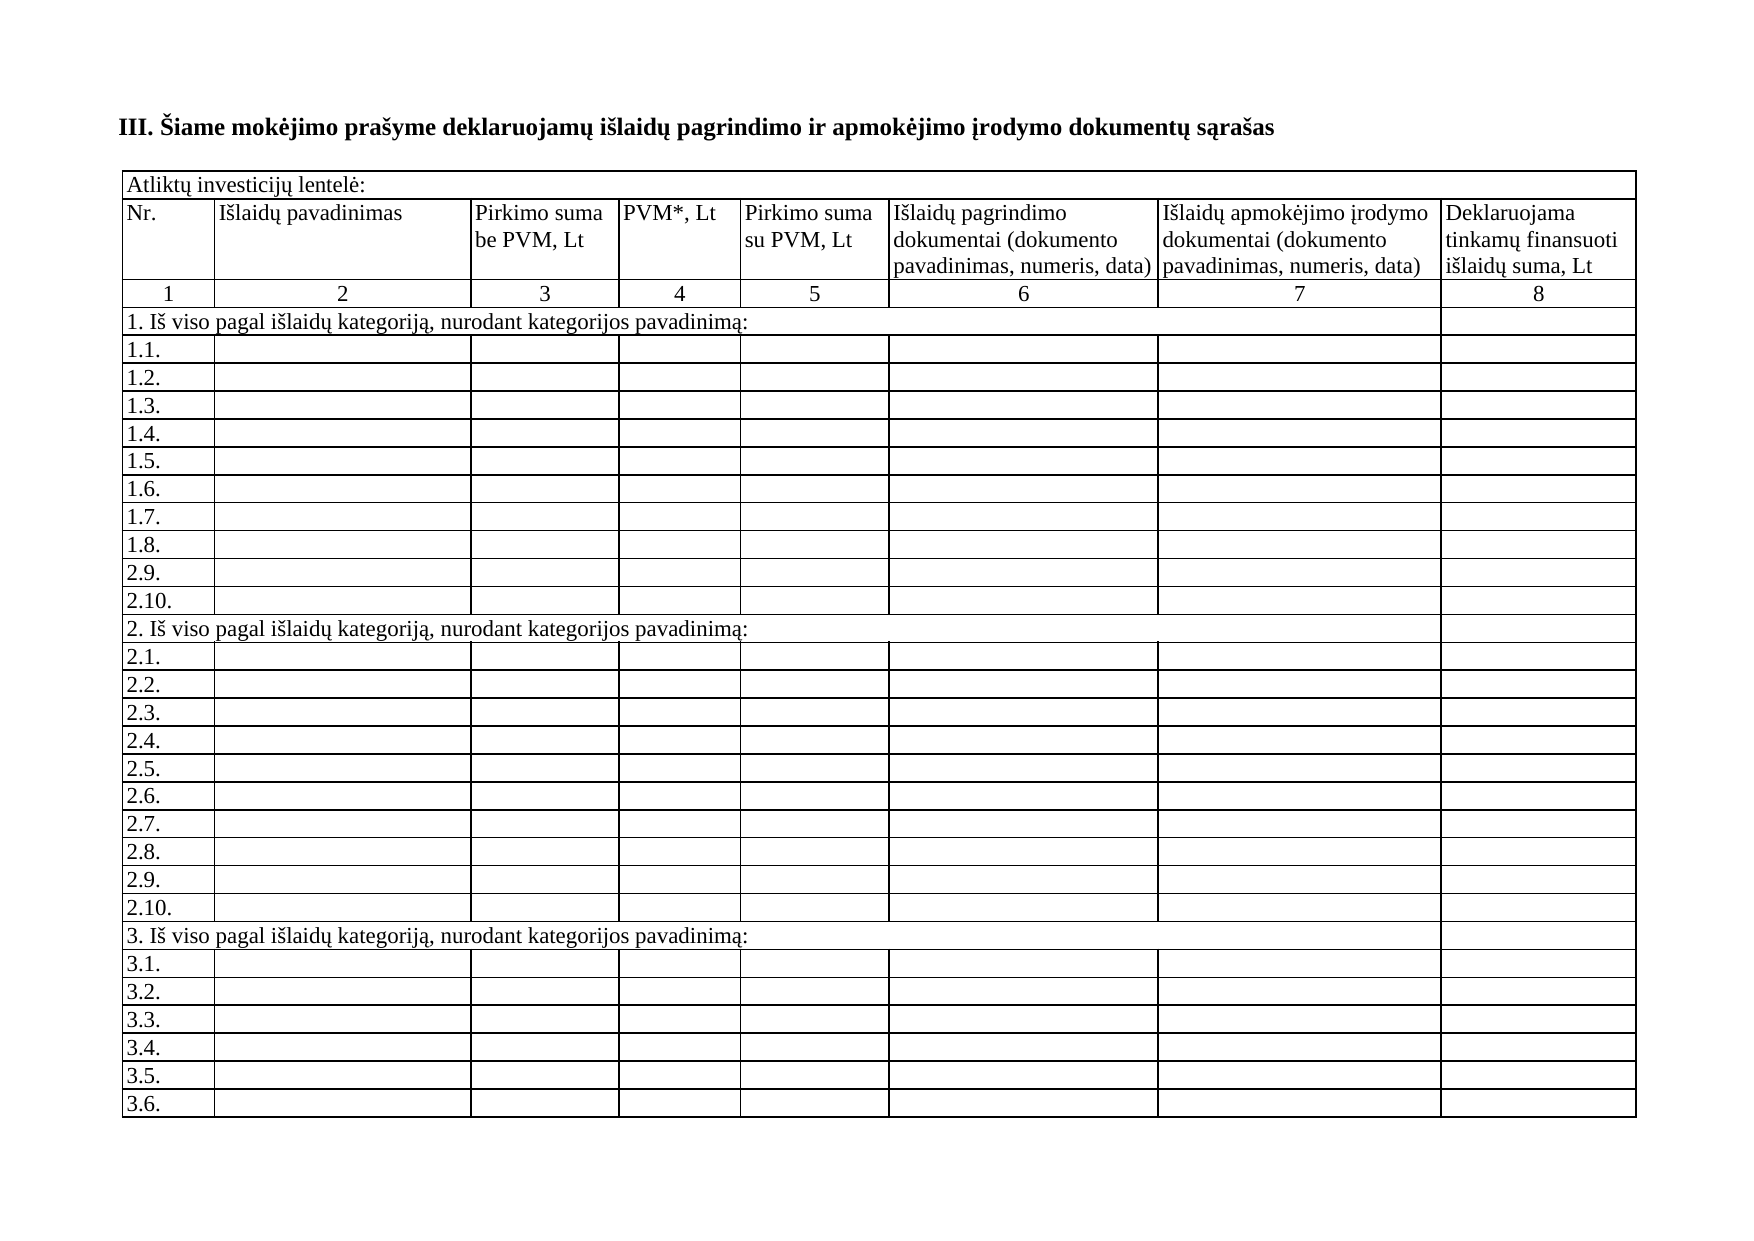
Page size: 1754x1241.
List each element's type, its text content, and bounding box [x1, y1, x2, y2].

table_cell [620, 559, 740, 586]
table_cell [1159, 1034, 1440, 1060]
table_cell [1159, 476, 1440, 502]
table_cell [741, 1090, 888, 1116]
table_cell [215, 476, 470, 502]
table_cell [1442, 503, 1635, 530]
table_cell 2. Iš viso pagal išlaidų kategoriją, nurodant kategorijos pavadinimą: [123, 615, 1440, 641]
table_cell [890, 420, 1157, 446]
table_cell PVM*, Lt [620, 200, 740, 278]
table_cell [215, 1062, 470, 1088]
table_cell [1159, 503, 1440, 530]
table_cell [620, 392, 740, 418]
table_cell 2.10. [123, 894, 214, 921]
table_cell [741, 783, 888, 809]
table_cell 7 [1159, 280, 1440, 306]
table_cell Išlaidų apmokėjimo įrodymo dokumentai (dokumento pavadinimas, numeris, data) [1159, 200, 1440, 278]
table_cell [1159, 559, 1440, 586]
table_cell [215, 364, 470, 390]
table_cell [620, 811, 740, 837]
table_cell [1159, 811, 1440, 837]
table_cell [1442, 838, 1635, 865]
table_cell 1.8. [123, 531, 214, 558]
table_cell [1159, 420, 1440, 446]
table_cell [215, 699, 470, 725]
table_cell [1442, 1006, 1635, 1032]
table_cell [215, 894, 470, 921]
table_cell [620, 476, 740, 502]
table_cell [1159, 1006, 1440, 1032]
table_cell [215, 866, 470, 893]
table_cell 2 [215, 280, 470, 306]
table_cell [620, 727, 740, 753]
table_cell [741, 420, 888, 446]
table_cell [620, 448, 740, 474]
table_cell [215, 811, 470, 837]
table_cell [1159, 587, 1440, 613]
table_cell [215, 392, 470, 418]
table_cell [1442, 587, 1635, 613]
table_cell [620, 978, 740, 1004]
table_cell [741, 755, 888, 781]
table_cell 3. Iš viso pagal išlaidų kategoriją, nurodant kategorijos pavadinimą: [123, 922, 1440, 948]
table_cell [1159, 699, 1440, 725]
table_cell [215, 420, 470, 446]
table_cell [890, 866, 1157, 893]
table_cell 1.4. [123, 420, 214, 446]
table_cell [1159, 643, 1440, 669]
table_cell [1159, 448, 1440, 474]
table_cell [1159, 950, 1440, 976]
table_cell [620, 420, 740, 446]
table_cell [1442, 420, 1635, 446]
table_cell [741, 671, 888, 697]
table_cell [741, 448, 888, 474]
table_cell Išlaidų pagrindimo dokumentai (dokumento pavadinimas, numeris, data) [890, 200, 1157, 278]
table_cell [1159, 364, 1440, 390]
table_cell 3.5. [123, 1062, 214, 1088]
table_cell [1442, 811, 1635, 837]
table_cell [620, 364, 740, 390]
table_cell [472, 950, 618, 976]
table_cell [741, 1062, 888, 1088]
table_cell [890, 1034, 1157, 1060]
table_cell [472, 783, 618, 809]
table_cell [741, 699, 888, 725]
table_cell [472, 811, 618, 837]
table_cell 2.8. [123, 838, 214, 865]
table_cell [1442, 336, 1635, 362]
table_cell [1442, 559, 1635, 586]
table_cell [890, 783, 1157, 809]
table_cell [215, 950, 470, 976]
table_cell [741, 476, 888, 502]
table_cell [741, 336, 888, 362]
table_cell [472, 894, 618, 921]
table_cell [890, 699, 1157, 725]
table_cell [1442, 615, 1635, 641]
table_cell 5 [741, 280, 888, 306]
table_cell 2.1. [123, 643, 214, 669]
table_cell [472, 978, 618, 1004]
table_cell [1442, 894, 1635, 921]
table_cell [741, 392, 888, 418]
table_cell [1442, 364, 1635, 390]
table_cell [890, 1006, 1157, 1032]
table_cell [472, 559, 618, 586]
table_cell 3.2. [123, 978, 214, 1004]
table_cell [741, 866, 888, 893]
table_header Atliktų investicijų lentelė: [123, 172, 1635, 198]
table_cell [890, 364, 1157, 390]
table_cell [215, 1090, 470, 1116]
table_cell [620, 503, 740, 530]
table_cell 6 [890, 280, 1157, 306]
table_cell [890, 1062, 1157, 1088]
table_cell [890, 503, 1157, 530]
table_cell [1159, 336, 1440, 362]
table_cell [620, 587, 740, 613]
table_cell [741, 727, 888, 753]
table_cell 1 [123, 280, 214, 306]
table_cell [1442, 978, 1635, 1004]
table_cell [620, 894, 740, 921]
table_cell [472, 1006, 618, 1032]
table_cell [620, 671, 740, 697]
table_cell [1442, 866, 1635, 893]
table_cell Pirkimo suma be PVM, Lt [472, 200, 618, 278]
table_cell [215, 559, 470, 586]
table_cell [741, 503, 888, 530]
table_cell [741, 587, 888, 613]
table_cell 2.9. [123, 866, 214, 893]
table_cell [1159, 392, 1440, 418]
table_cell Deklaruojama tinkamų finansuoti išlaidų suma, Lt [1442, 200, 1635, 278]
table_cell [472, 476, 618, 502]
table_cell [1442, 950, 1635, 976]
table_cell 3.4. [123, 1034, 214, 1060]
table_cell [215, 531, 470, 558]
table_cell 3.6. [123, 1090, 214, 1116]
table_cell [472, 838, 618, 865]
table_cell [472, 755, 618, 781]
table_cell [890, 531, 1157, 558]
table_cell Išlaidų pavadinimas [215, 200, 470, 278]
table_cell [1442, 1090, 1635, 1116]
table_cell [620, 336, 740, 362]
table_cell [741, 559, 888, 586]
table_cell [1159, 838, 1440, 865]
table_cell [890, 950, 1157, 976]
table_cell [741, 838, 888, 865]
table_cell [620, 838, 740, 865]
table_cell [1159, 783, 1440, 809]
table_cell [890, 755, 1157, 781]
table_cell [1442, 476, 1635, 502]
table_cell [741, 364, 888, 390]
table_cell [472, 587, 618, 613]
table_cell [472, 699, 618, 725]
table_cell 2.2. [123, 671, 214, 697]
table_cell [472, 643, 618, 669]
table_cell 2.6. [123, 783, 214, 809]
table_cell [472, 1034, 618, 1060]
table_cell [1442, 448, 1635, 474]
table_cell [890, 838, 1157, 865]
table_cell [1442, 1034, 1635, 1060]
table_cell 1.5. [123, 448, 214, 474]
table_cell [890, 978, 1157, 1004]
table_cell [741, 1006, 888, 1032]
table_cell [215, 503, 470, 530]
table_cell [890, 559, 1157, 586]
table_cell [1159, 978, 1440, 1004]
table_cell [620, 866, 740, 893]
table_cell 1. Iš viso pagal išlaidų kategoriją, nurodant kategorijos pavadinimą: [123, 308, 1440, 334]
table_cell [620, 1034, 740, 1060]
table_cell [890, 727, 1157, 753]
table_cell [620, 1006, 740, 1032]
table_cell [1442, 392, 1635, 418]
table_cell 4 [620, 280, 740, 306]
table_cell 2.7. [123, 811, 214, 837]
table_cell [1442, 531, 1635, 558]
table_cell 1.1. [123, 336, 214, 362]
table_cell [1442, 1062, 1635, 1088]
table_cell 1.2. [123, 364, 214, 390]
table_cell [1159, 531, 1440, 558]
table_cell 1.3. [123, 392, 214, 418]
table_cell [1442, 922, 1635, 948]
table_cell [1159, 671, 1440, 697]
table_cell [215, 978, 470, 1004]
table_cell [1442, 699, 1635, 725]
table_cell [472, 336, 618, 362]
table_cell [890, 336, 1157, 362]
table_cell [890, 671, 1157, 697]
table_cell 3.1. [123, 950, 214, 976]
table_cell [620, 950, 740, 976]
table_cell [1442, 727, 1635, 753]
table_cell [215, 1006, 470, 1032]
table_cell [472, 671, 618, 697]
table_cell [215, 838, 470, 865]
table_cell [1442, 308, 1635, 334]
table_cell [1442, 783, 1635, 809]
table_cell 2.9. [123, 559, 214, 586]
table_cell [472, 1090, 618, 1116]
table_cell [215, 1034, 470, 1060]
table_cell [1159, 1090, 1440, 1116]
table_cell [620, 783, 740, 809]
table_cell [472, 420, 618, 446]
text III. Šiame mokėjimo prašyme deklaruojamų išlaidų pagrindimo ir apmokėjimo įrodymo dokumentų sąrašas [118, 112, 1635, 141]
table_cell [620, 643, 740, 669]
table_cell [741, 643, 888, 669]
table_cell [1442, 755, 1635, 781]
table_cell [890, 448, 1157, 474]
table_cell [620, 699, 740, 725]
table_cell 3 [472, 280, 618, 306]
table_cell [215, 643, 470, 669]
table_cell [472, 727, 618, 753]
table_cell [472, 531, 618, 558]
table_cell 2.4. [123, 727, 214, 753]
table_cell Nr. [123, 200, 214, 278]
table_cell [1159, 755, 1440, 781]
table_cell [741, 811, 888, 837]
table_cell [472, 503, 618, 530]
table_cell 1.6. [123, 476, 214, 502]
table_cell [472, 1062, 618, 1088]
table_cell [741, 950, 888, 976]
table_cell [620, 1062, 740, 1088]
table_cell [215, 336, 470, 362]
table_cell [1159, 1062, 1440, 1088]
table_cell [215, 783, 470, 809]
table_cell [741, 531, 888, 558]
table_cell [620, 755, 740, 781]
table_cell [620, 531, 740, 558]
table_cell 2.5. [123, 755, 214, 781]
table_cell [215, 755, 470, 781]
table_cell [1442, 671, 1635, 697]
table_cell Pirkimo suma su PVM, Lt [741, 200, 888, 278]
table_cell [472, 392, 618, 418]
table_cell [1442, 643, 1635, 669]
table_cell 8 [1442, 280, 1635, 306]
table_cell [215, 448, 470, 474]
table_cell 2.3. [123, 699, 214, 725]
table_cell 1.7. [123, 503, 214, 530]
table_cell [472, 364, 618, 390]
table_cell [890, 1090, 1157, 1116]
table_cell [741, 894, 888, 921]
table_cell [215, 727, 470, 753]
table_cell [890, 476, 1157, 502]
table_cell [215, 587, 470, 613]
table_cell [890, 643, 1157, 669]
table_cell 2.10. [123, 587, 214, 613]
table_cell [890, 392, 1157, 418]
table_cell 3.3. [123, 1006, 214, 1032]
table_cell [741, 1034, 888, 1060]
table_cell [620, 1090, 740, 1116]
table_cell [1159, 727, 1440, 753]
table_cell [215, 671, 470, 697]
table_cell [1159, 866, 1440, 893]
table_cell [741, 978, 888, 1004]
table_cell [472, 866, 618, 893]
table_cell [1159, 894, 1440, 921]
table_cell [890, 894, 1157, 921]
table_cell [472, 448, 618, 474]
table_cell [890, 587, 1157, 613]
table_cell [890, 811, 1157, 837]
